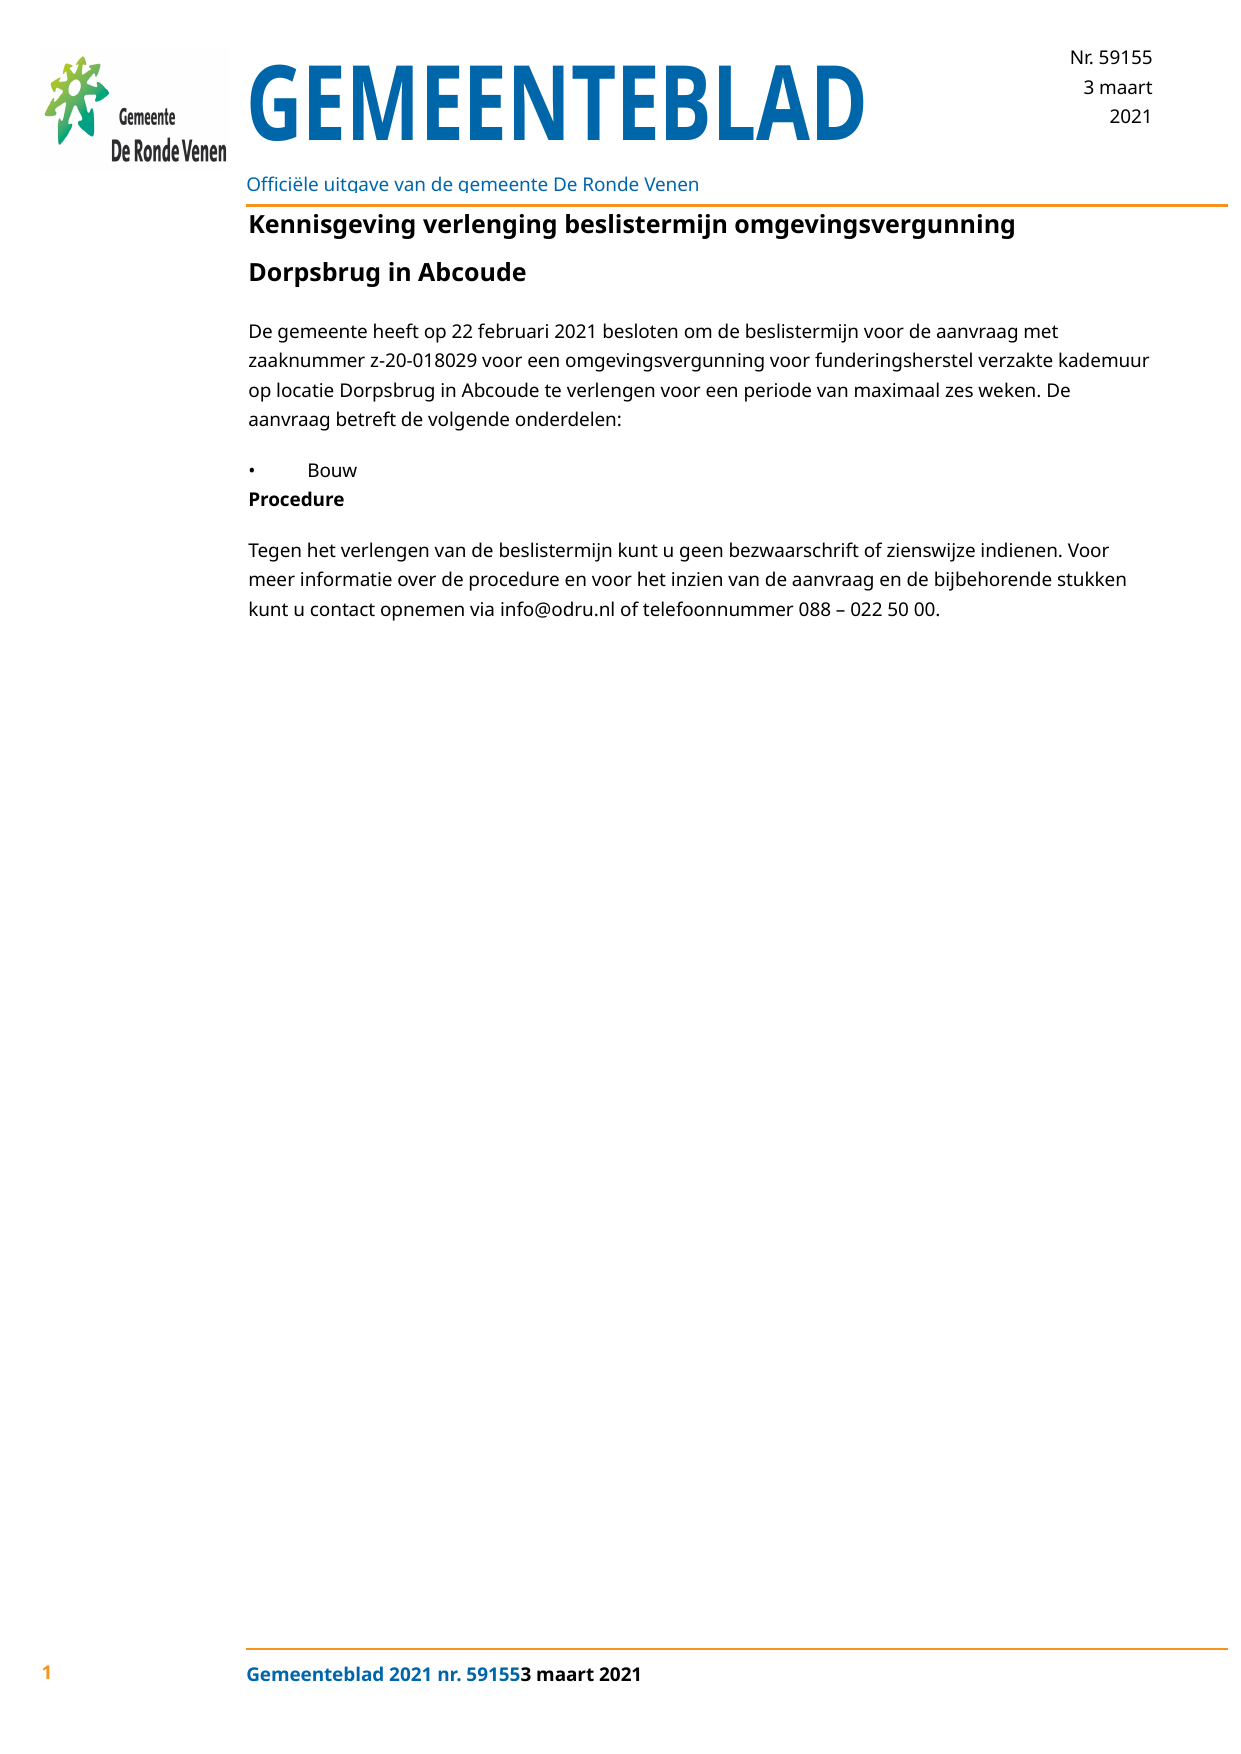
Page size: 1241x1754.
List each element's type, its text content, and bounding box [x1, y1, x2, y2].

list Bouw [248, 457, 1152, 483]
text Tegen het verlengen van de beslistermijn kunt u geen bezwaarschrift of zienswijze indienen. Voor meer informatie over de procedure en voor het inzien van de aanvraag en de bijbehorende stukken kunt u contact opnemen via info@odru.nl of telefoonnummer 088 – 022 50 00. [248, 537, 1152, 622]
picture [41, 47, 231, 172]
text De gemeente heeft op 22 februari 2021 besloten om de beslistermijn voor de aanvraag met zaaknummer z-20-018029 voor een omgevingsvergunning voor funderingsherstel verzakte kademuur op locatie Dorpsbrug in Abcoude te verlengen voor een periode van maximaal zes weken. De aanvraag betreft de volgende onderdelen: [248, 318, 1152, 432]
text Procedure [248, 487, 1152, 512]
text Kennisgeving verlenging beslistermijn omgevingsvergunning Dorpsbrug in Abcoude [248, 207, 1152, 288]
